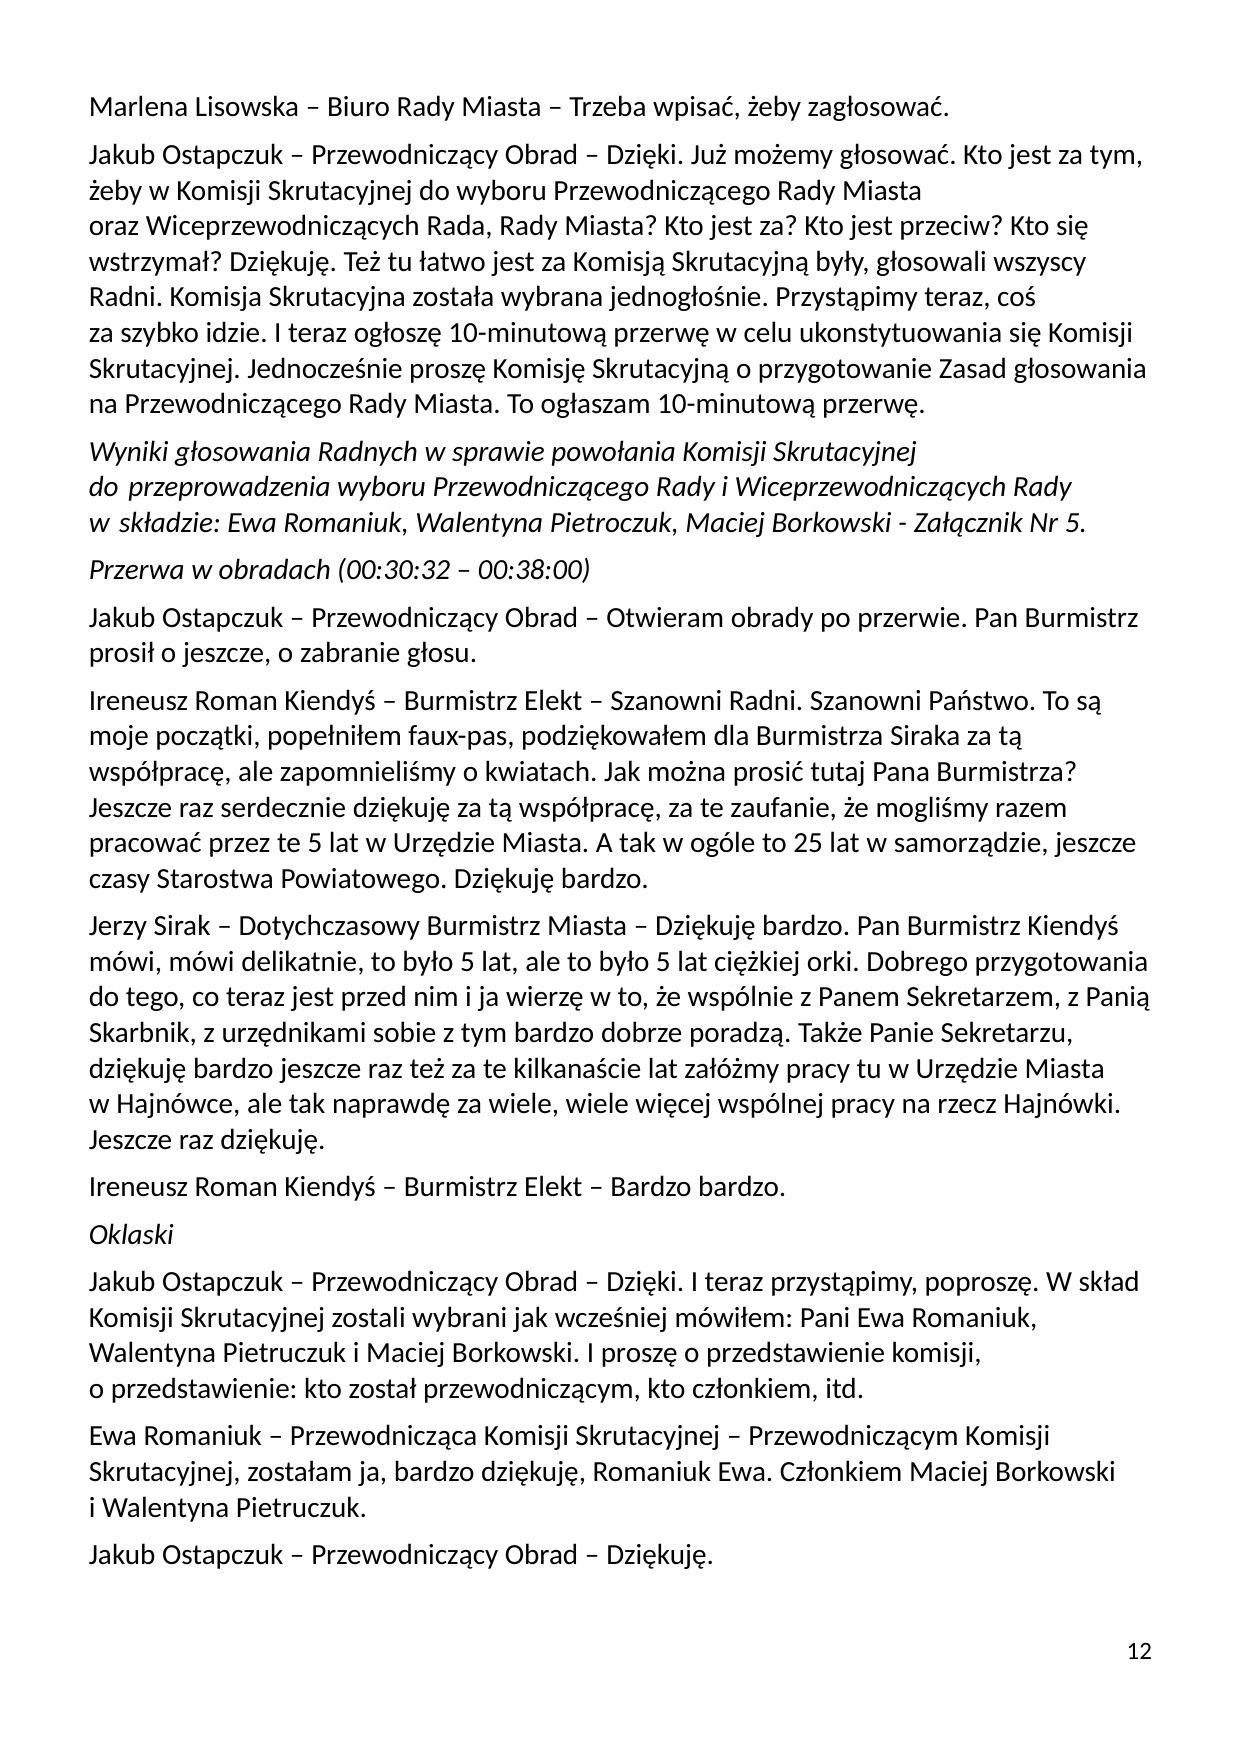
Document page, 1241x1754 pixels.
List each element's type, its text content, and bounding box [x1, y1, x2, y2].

text Jerzy Sirak – Dotychczasowy Burmistrz Miasta – Dziękuję bardzo. Pan Burmistrz Kiendyś mówi, mówi delikatnie, to było 5 lat, ale to było 5 lat ciężkiej orki. Dobrego przygotowania do tego, co teraz jest przed nim i ja wierzę w to, że wspólnie z Panem Sekretarzem, z Panią Skarbnik, z urzędnikami sobie z tym bardzo dobrze poradzą. Także Panie Sekretarzu, dziękuję bardzo jeszcze raz też za te kilkanaście lat załóżmy pracy tu w Urzędzie Miasta w Hajnówce, ale tak naprawdę za wiele, wiele więcej wspólnej pracy na rzecz Hajnówki. Jeszcze raz dziękuję. [88, 907, 1152, 1157]
text Ireneusz Roman Kiendyś – Burmistrz Elekt – Bardzo bardzo. [88, 1168, 1152, 1204]
text Ireneusz Roman Kiendyś – Burmistrz Elekt – Szanowni Radni. Szanowni Państwo. To są moje początki, popełniłem faux-pas, podziękowałem dla Burmistrza Siraka za tą współpracę, ale zapomnieliśmy o kwiatach. Jak można prosić tutaj Pana Burmistrza? Jeszcze raz serdecznie dziękuję za tą współpracę, za te zaufanie, że mogliśmy razem pracować przez te 5 lat w Urzędzie Miasta. A tak w ogóle to 25 lat w samorządzie, jeszcze czasy Starostwa Powiatowego. Dziękuję bardzo. [88, 682, 1152, 896]
text Oklaski [88, 1216, 1152, 1251]
text Jakub Ostapczuk – Przewodniczący Obrad – Dzięki. Już możemy głosować. Kto jest za tym, żeby w Komisji Skrutacyjnej do wyboru Przewodniczącego Rady Miasta oraz Wiceprzewodniczących Rada, Rady Miasta? Kto jest za? Kto jest przeciw? Kto się wstrzymał? Dziękuję. Też tu łatwo jest za Komisją Skrutacyjną były, głosowali wszyscy Radni. Komisja Skrutacyjna została wybrana jednogłośnie. Przystąpimy teraz, coś za szybko idzie. I teraz ogłoszę 10-minutową przerwę w celu ukonstytuowania się Komisji Skrutacyjnej. Jednocześnie proszę Komisję Skrutacyjną o przygotowanie Zasad głosowania na Przewodniczącego Rady Miasta. To ogłaszam 10-minutową przerwę. [88, 136, 1152, 421]
text Wyniki głosowania Radnych w sprawie powołania Komisji Skrutacyjnej do przeprowadzenia wyboru Przewodniczącego Rady i Wiceprzewodniczących Rady w składzie: Ewa Romaniuk, Walentyna Pietroczuk, Maciej Borkowski - Załącznik Nr 5. [88, 433, 1152, 539]
text Marlena Lisowska – Biuro Rady Miasta – Trzeba wpisać, żeby zagłosować. [88, 88, 1152, 124]
text Jakub Ostapczuk – Przewodniczący Obrad – Dzięki. I teraz przystąpimy, poproszę. W skład Komisji Skrutacyjnej zostali wybrani jak wcześniej mówiłem: Pani Ewa Romaniuk, Walentyna Pietruczuk i Maciej Borkowski. I proszę o przedstawienie komisji, o przedstawienie: kto został przewodniczącym, kto członkiem, itd. [88, 1263, 1152, 1406]
text Ewa Romaniuk – Przewodnicząca Komisji Skrutacyjnej – Przewodniczącym Komisji Skrutacyjnej, zostałam ja, bardzo dziękuję, Romaniuk Ewa. Członkiem Maciej Borkowski i Walentyna Pietruczuk. [88, 1417, 1152, 1524]
text Przerwa w obradach (00:30:32 – 00:38:00) [88, 551, 1152, 587]
text Jakub Ostapczuk – Przewodniczący Obrad – Dziękuję. [88, 1536, 1152, 1572]
text Jakub Ostapczuk – Przewodniczący Obrad – Otwieram obrady po przerwie. Pan Burmistrz prosił o jeszcze, o zabranie głosu. [88, 599, 1152, 670]
